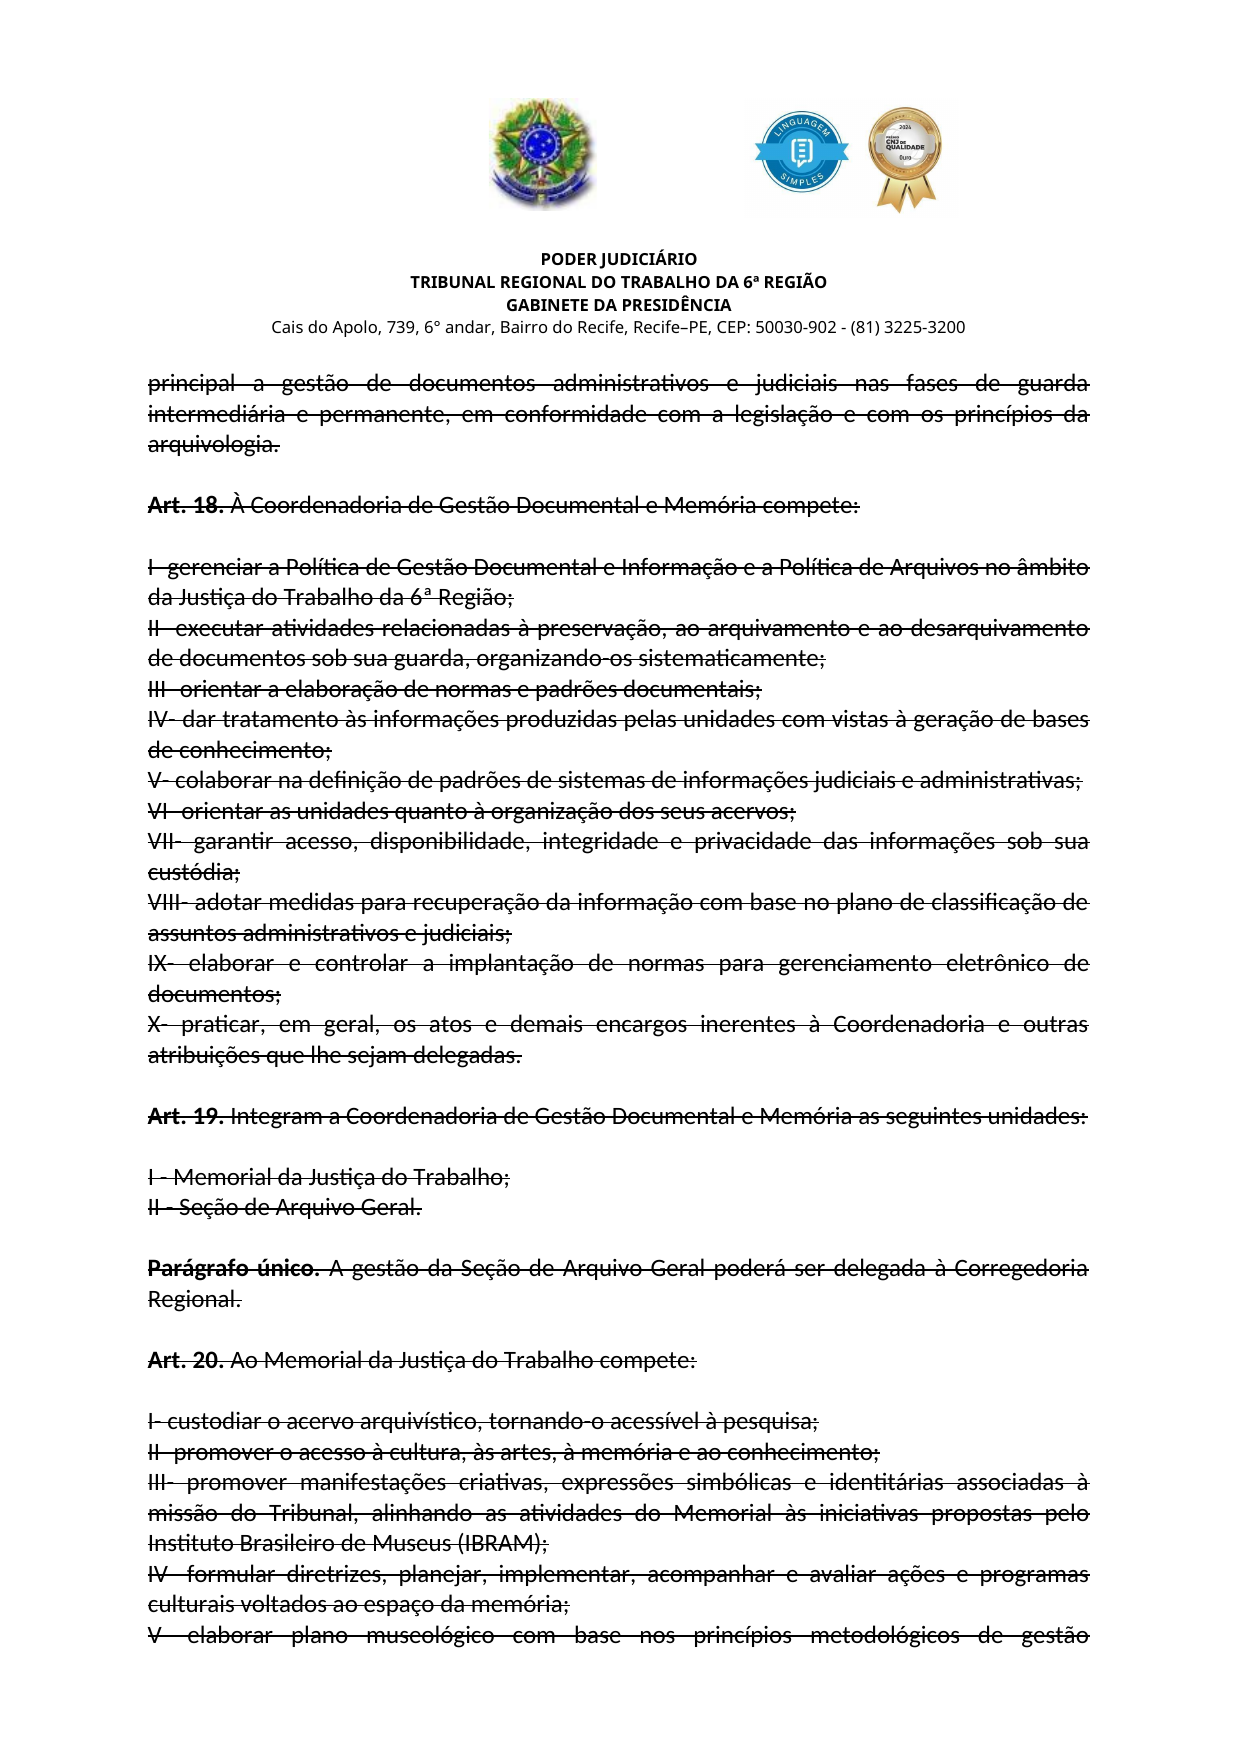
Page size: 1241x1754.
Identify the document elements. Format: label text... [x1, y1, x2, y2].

text IV- formular diretrizes, planejar, implementar, acompanhar e avaliar ações e programas culturais voltados ao espaço da memória; [147, 1558, 1090, 1574]
text I- custodiar o acervo arquivístico, tornando-o acessível à pesquisa; [147, 1405, 1090, 1436]
text Art. 20. Ao Memorial da Justiça do Trabalho compete: [147, 1344, 1090, 1375]
text IV- dar tratamento às informações produzidas pelas unidades com vistas à geração de bases de conhecimento; [147, 703, 1090, 720]
text IX- elaborar e controlar a implantação de normas para gerenciamento eletrônico de documentos; [147, 947, 1090, 964]
text II - Seção de Arquivo Geral. [147, 1192, 1090, 1222]
text VI- orientar as unidades quanto à organização dos seus acervos; [147, 795, 1090, 825]
text I- gerenciar a Política de Gestão Documental e Informação e a Política de Arquivos no âmbito da Justiça do Trabalho da 6ª Região; [147, 551, 1090, 567]
text IV- formular diretrizes, planejar, implementar, acompanhar e avaliar ações e programas culturais voltados ao espaço da memória; [147, 1575, 1090, 1619]
text V- elaborar plano museológico com base nos princípios metodológicos de gestão participativa, que compreende preservação, aquisição e democratização de acervos; [147, 1619, 1090, 1635]
text Parágrafo único. A gestão da Seção de Arquivo Geral poderá ser delegada à Corregedoria Regional. [147, 1253, 1090, 1314]
text Art. 17. A Coordenadoria de Gestão Documental e Memória é unidade de apoio administrativo, subordinada à Secretaria-Geral da Presidência, que tem como objetivo principal a gestão de documentos administrativos e judiciais nas fases de guarda intermediária e permanente, em conformidade com a legislação e com os princípios da arquivologia. [147, 367, 1090, 384]
text IV- dar tratamento às informações produzidas pelas unidades com vistas à geração de bases de conhecimento; [147, 721, 1090, 764]
text Art. 17. A Coordenadoria de Gestão Documental e Memória é unidade de apoio administrativo, subordinada à Secretaria-Geral da Presidência, que tem como objetivo principal a gestão de documentos administrativos e judiciais nas fases de guarda intermediária e permanente, em conformidade com a legislação e com os princípios da arquivologia. [147, 385, 1090, 414]
text Art. 18. À Coordenadoria de Gestão Documental e Memória compete: [147, 489, 1090, 520]
text II- executar atividades relacionadas à preservação, ao arquivamento e ao desarquivamento de documentos sob sua guarda, organizando-os sistematicamente; [147, 629, 1090, 673]
text V- elaborar plano museológico com base nos princípios metodológicos de gestão participativa, que compreende preservação, aquisição e democratização de acervos; [147, 1636, 1090, 1649]
text I- gerenciar a Política de Gestão Documental e Informação e a Política de Arquivos no âmbito da Justiça do Trabalho da 6ª Região; [147, 568, 1090, 612]
text II- promover o acesso à cultura, às artes, à memória e ao conhecimento; [147, 1436, 1090, 1466]
text III- promover manifestações criativas, expressões simbólicas e identitárias associadas à missão do Tribunal, alinhando as atividades do Memorial às iniciativas propostas pelo Instituto Brasileiro de Museus (IBRAM); [147, 1466, 1090, 1483]
text III- orientar a elaboração de normas e padrões documentais; [147, 673, 1090, 703]
text V- colaborar na definição de padrões de sistemas de informações judiciais e administrativas; [147, 764, 1090, 795]
text X- praticar, em geral, os atos e demais encargos inerentes à Coordenadoria e outras atribuições que lhe sejam delegadas. [147, 1008, 1090, 1069]
text II- executar atividades relacionadas à preservação, ao arquivamento e ao desarquivamento de documentos sob sua guarda, organizando-os sistematicamente; [147, 612, 1090, 628]
text I - Memorial da Justiça do Trabalho; [148, 1161, 1090, 1192]
text Art. 17. A Coordenadoria de Gestão Documental e Memória é unidade de apoio administrativo, subordinada à Secretaria-Geral da Presidência, que tem como objetivo principal a gestão de documentos administrativos e judiciais nas fases de guarda intermediária e permanente, em conformidade com a legislação e com os princípios da arquivologia. [147, 415, 1090, 459]
text VII- garantir acesso, disponibilidade, integridade e privacidade das informações sob sua custódia; [147, 843, 1090, 886]
text VII- garantir acesso, disponibilidade, integridade e privacidade das informações sob sua custódia; [147, 825, 1090, 842]
text III- promover manifestações criativas, expressões simbólicas e identitárias associadas à missão do Tribunal, alinhando as atividades do Memorial às iniciativas propostas pelo Instituto Brasileiro de Museus (IBRAM); [147, 1484, 1090, 1513]
text VIII- adotar medidas para recuperação da informação com base no plano de classificação de assuntos administrativos e judiciais; [147, 904, 1090, 947]
text Art. 19. Integram a Coordenadoria de Gestão Documental e Memória as seguintes unidades: [147, 1100, 1090, 1131]
text VIII- adotar medidas para recuperação da informação com base no plano de classificação de assuntos administrativos e judiciais; [147, 886, 1090, 903]
text IX- elaborar e controlar a implantação de normas para gerenciamento eletrônico de documentos; [147, 965, 1090, 1008]
text III- promover manifestações criativas, expressões simbólicas e identitárias associadas à missão do Tribunal, alinhando as atividades do Memorial às iniciativas propostas pelo Instituto Brasileiro de Museus (IBRAM); [147, 1514, 1090, 1558]
